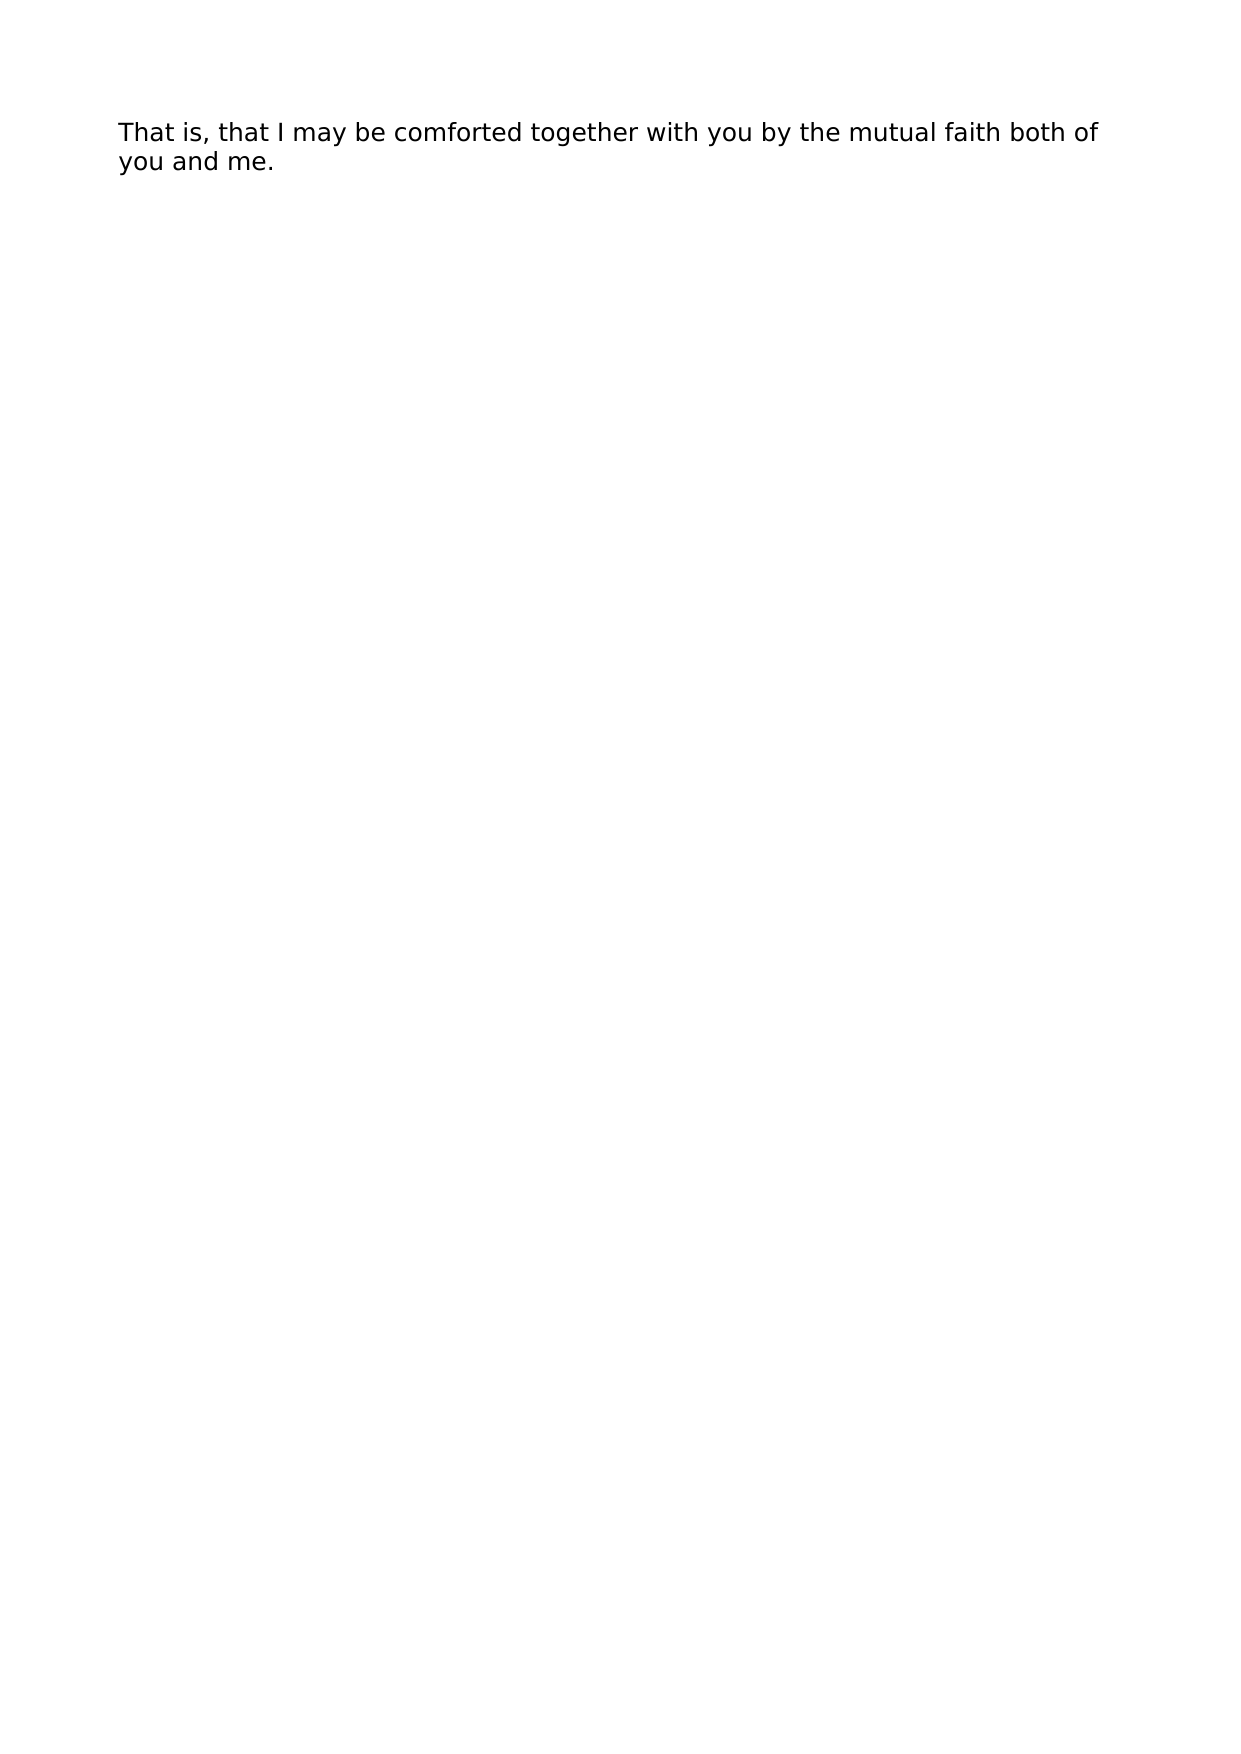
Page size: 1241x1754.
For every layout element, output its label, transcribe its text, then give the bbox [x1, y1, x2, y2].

text That is, that I may be comforted together with you by the mutual faith both of you and me. [118, 118, 1122, 176]
